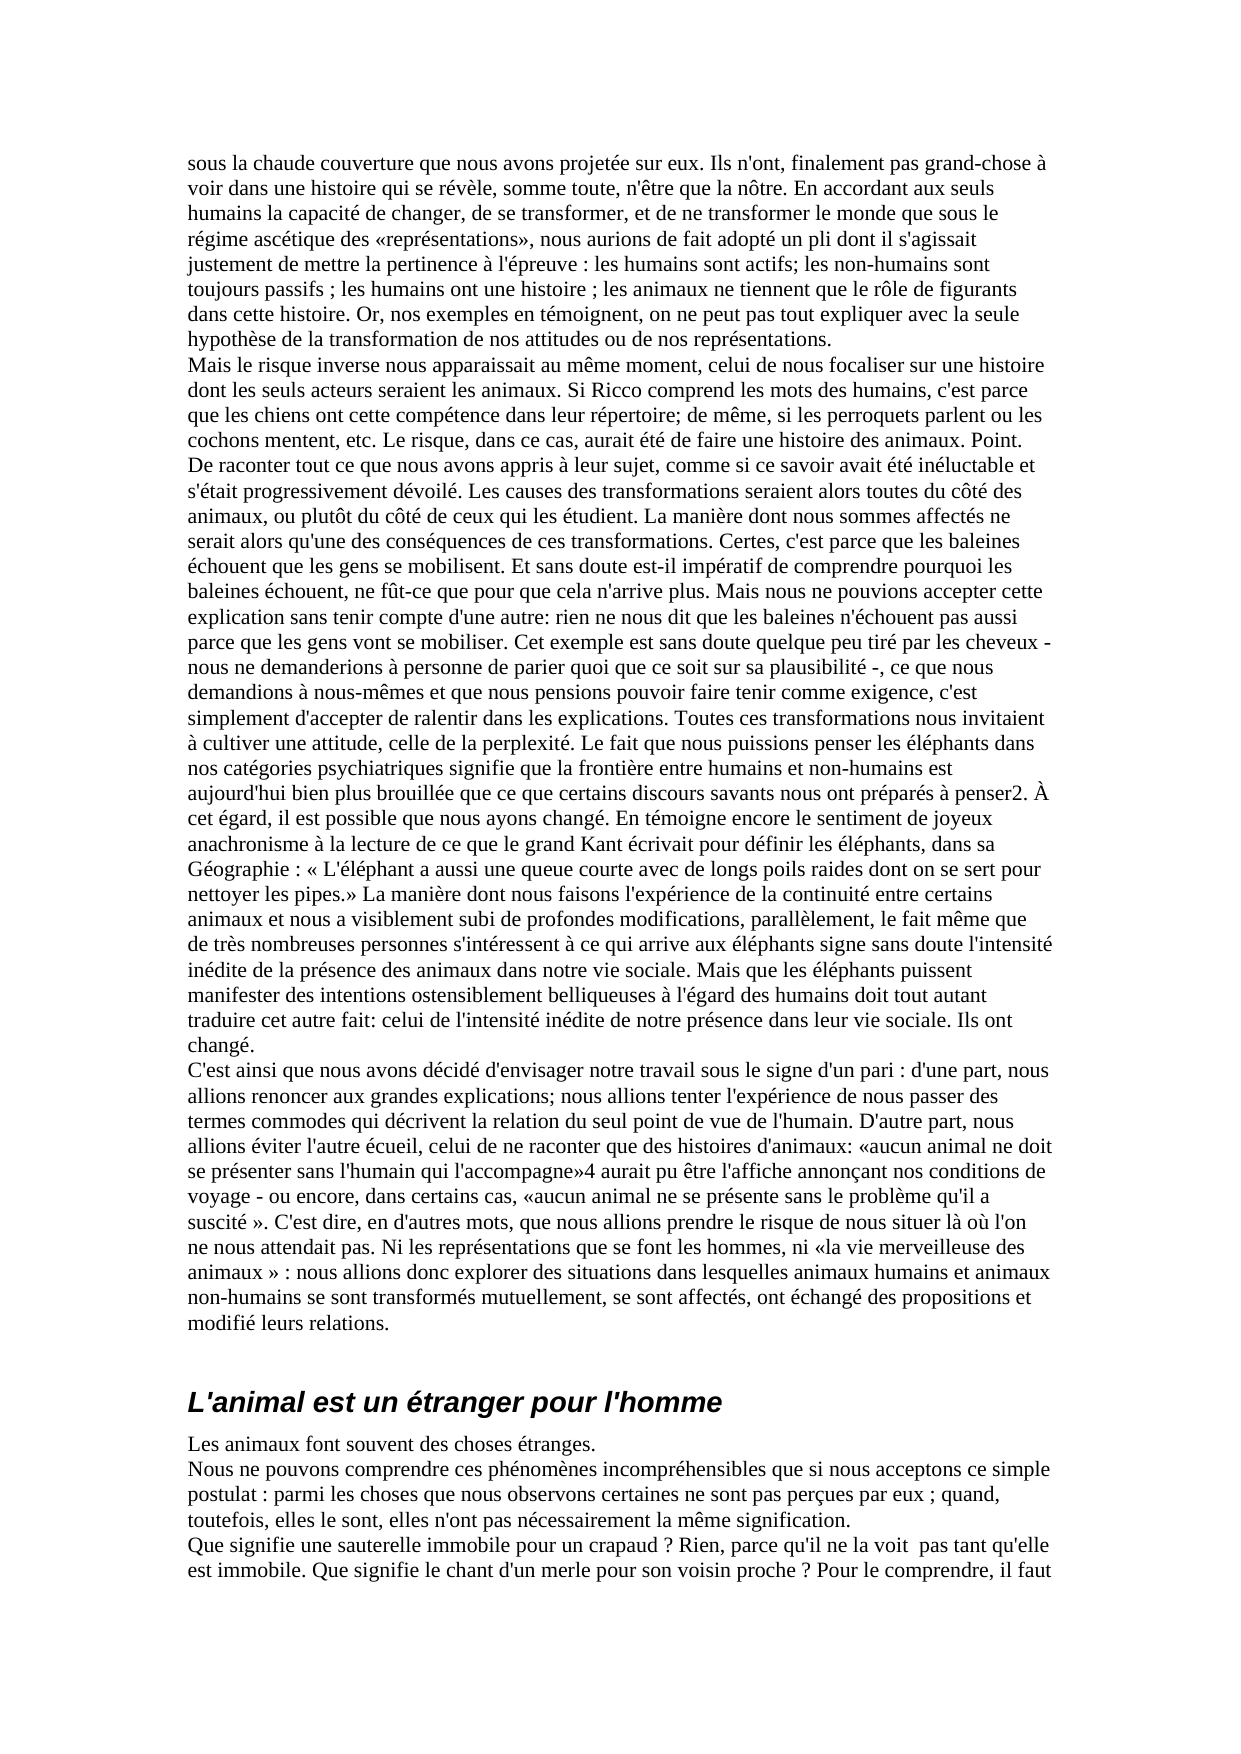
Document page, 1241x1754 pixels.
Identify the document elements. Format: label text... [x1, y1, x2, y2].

text Que signifie une sauterelle immobile pour un crapaud ? Rien, parce qu'il ne la voit pas tant qu'elle est immobile. Que signifie le chant d'un merle pour son voisin proche ? Pour le comprendre, il faut [187, 1532, 1053, 1582]
text Nous ne pouvons comprendre ces phénomènes incompréhensibles que si nous acceptons ce simple postulat : parmi les choses que nous observons certaines ne sont pas perçues par eux ; quand, toutefois, elles le sont, elles n'ont pas nécessairement la même signification. [187, 1456, 1053, 1532]
text C'est ainsi que nous avons décidé d'envisager notre travail sous le signe d'un pari : d'une part, nous allions renoncer aux grandes explications; nous allions tenter l'expérience de nous passer des termes commodes qui décrivent la relation du seul point de vue de l'humain. D'autre part, nous allions éviter l'autre écueil, celui de ne raconter que des histoires d'animaux: «aucun animal ne doit se présenter sans l'humain qui l'accompagne»4 aurait pu être l'affiche annonçant nos conditions de voyage - ou encore, dans certains cas, «aucun animal ne se présente sans le problème qu'il a suscité ». C'est dire, en d'autres mots, que nous allions prendre le risque de nous situer là où l'on ne nous attendait pas. Ni les représentations que se font les hommes, ni «la vie merveilleuse des animaux » : nous allions donc explorer des situations dans lesquelles animaux humains et animaux non-humains se sont transformés mutuel­lement, se sont affectés, ont échangé des propositions et modifié leurs relations. [187, 1057, 1053, 1335]
text Mais le risque inverse nous apparaissait au même moment, celui de nous focaliser sur une histoire dont les seuls acteurs seraient les animaux. Si Ricco comprend les mots des humains, c'est parce que les chiens ont cette compétence dans leur répertoire; de même, si les perroquets parlent ou les cochons mentent, etc. Le risque, dans ce cas, aurait été de faire une histoire des animaux. Point. De raconter tout ce que nous avons appris à leur sujet, comme si ce savoir avait été inéluctable et s'était progressivement dévoilé. Les causes des transformations seraient alors toutes du côté des animaux, ou plutôt du côté de ceux qui les étudient. La manière dont nous sommes affectés ne serait alors qu'une des consé­quences de ces transformations. Certes, c'est parce que les baleines échouent que les gens se mobilisent. Et sans doute est-il impératif de comprendre pourquoi les baleines échouent, ne fût-ce que pour que cela n'arrive plus. Mais nous ne pouvions accepter cette explication sans tenir compte d'une autre: rien ne nous dit que les baleines n'échouent pas aussi parce que les gens vont se mobiliser. Cet exemple est sans doute quelque peu tiré par les cheveux - nous ne demanderions à personne de parier quoi que ce soit sur sa plausibilité -, ce que nous demandions à nous-mêmes et que nous pensions pouvoir faire tenir comme exigence, c'est simplement d'accepter de ralentir dans les explications. Toutes ces transformations nous invitaient à cultiver une attitude, celle de la perplexité. Le fait que nous puissions penser les éléphants dans nos catégories psychiatriques signifie que la frontière entre humains et non-humains est aujourd'hui bien plus brouillée que ce que certains discours savants nous ont préparés à penser2. À cet égard, il est possible que nous ayons changé. En témoigne encore le sentiment de joyeux [187, 352, 1053, 831]
text anachronisme à la lecture de ce que le grand Kant écrivait pour définir les éléphants, dans sa Géographie : « L'éléphant a aussi une queue courte avec de longs poils raides dont on se sert pour nettoyer les pipes.» La manière dont nous faisons l'expérience de la continuité entre certains animaux et nous a visiblement subi de profondes modifications, parallèlement, le fait même que de très nombreuses personnes s'intéres­sent à ce qui arrive aux éléphants signe sans doute l'intensité inédite de la présence des animaux dans notre vie sociale. Mais que les éléphants puissent manifester des intentions ostensiblement belliqueuses à l'égard des humains doit tout autant traduire cet autre fait: celui de l'intensité inédite de notre présence dans leur vie sociale. Ils ont changé. [187, 831, 1053, 1057]
text sous la chaude couverture que nous avons projetée sur eux. Ils n'ont, finalement pas grand-chose à voir dans une histoire qui se révèle, somme toute, n'être que la nôtre. En accordant aux seuls humains la capacité de changer, de se trans­former, et de ne transformer le monde que sous le régime ascétique des «représentations», nous aurions de fait adopté un pli dont il s'agissait justement de mettre la pertinence à l'épreuve : les humains sont actifs; les non-humains sont toujours passifs ; les humains ont une histoire ; les animaux ne tiennent que le rôle de figurants dans cette histoire. Or, nos exemples en témoignent, on ne peut pas tout expliquer avec la seule hypothèse de la transformation de nos attitudes ou de nos représenta­tions. [187, 150, 1053, 352]
text Les animaux font souvent des choses étranges. [187, 1431, 1053, 1456]
subtitle L'animal est un étranger pour l'homme [187, 1385, 1053, 1418]
